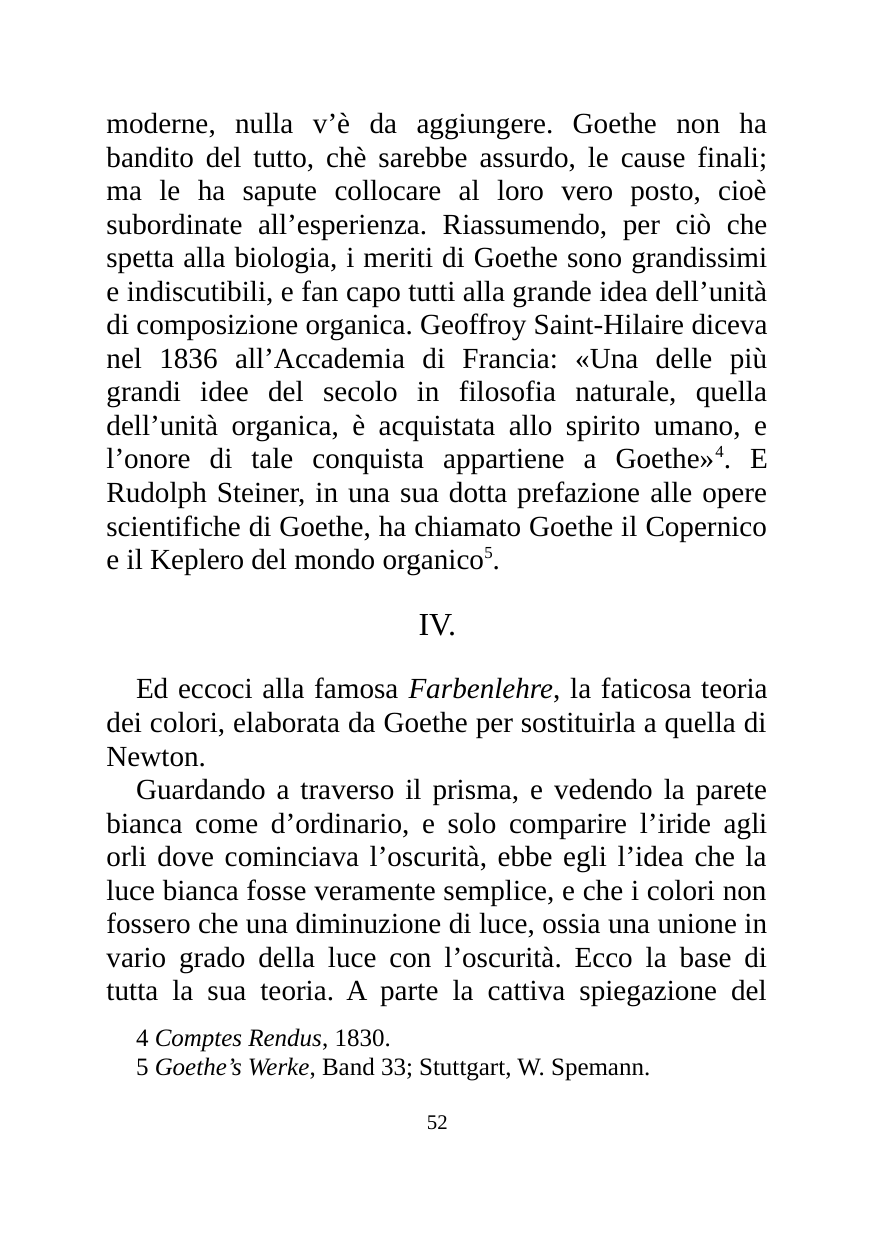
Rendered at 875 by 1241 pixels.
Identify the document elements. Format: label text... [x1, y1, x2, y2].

text Comptes Rendus, 1830. [106, 1023, 768, 1052]
text moderne, nulla v’è da aggiungere. Goethe non ha bandito del tutto, chè sarebbe assurdo, le cause finali; ma le ha sapute collocare al loro vero posto, cioè subordinate all’esperienza. Riassumendo, per ciò che spetta alla biologia, i meriti di Goethe sono grandissimi e indiscutibili, e fan capo tutti alla grande idea dell’unità di composizione organica. Geoffroy Saint-Hilaire diceva nel 1836 all’Accademia di Francia: «Una delle più grandi idee del secolo in filosofia naturale, quella dell’unità organica, è acquistata allo spirito umano, e l’onore di tale conquista appartiene a Goethe». E Rudolph Steiner, in una sua dotta prefazione alle opere scientifiche di Goethe, ha chiamato Goethe il Copernico e il Keplero del mondo organico. [106, 106, 768, 576]
text Goethe’s Werke, Band 33; Stuttgart, W. Spemann. [106, 1052, 768, 1080]
text Ed eccoci alla famosa Farbenlehre, la faticosa teoria dei colori, elaborata da Goethe per sostituirla a quella di Newton. [106, 672, 768, 772]
text Guardando a traverso il prisma, e vedendo la parete bianca come d’ordinario, e solo comparire l’iride agli orli dove cominciava l’oscurità, ebbe egli l’idea che la luce bianca fosse veramente semplice, e che i colori non fossero che una diminuzione di luce, ossia una unione in vario grado della luce con l’oscurità. Ecco la base di tutta la sua teoria. A parte la cattiva spiegazione del [106, 772, 768, 1007]
subtitle IV. [106, 605, 768, 642]
